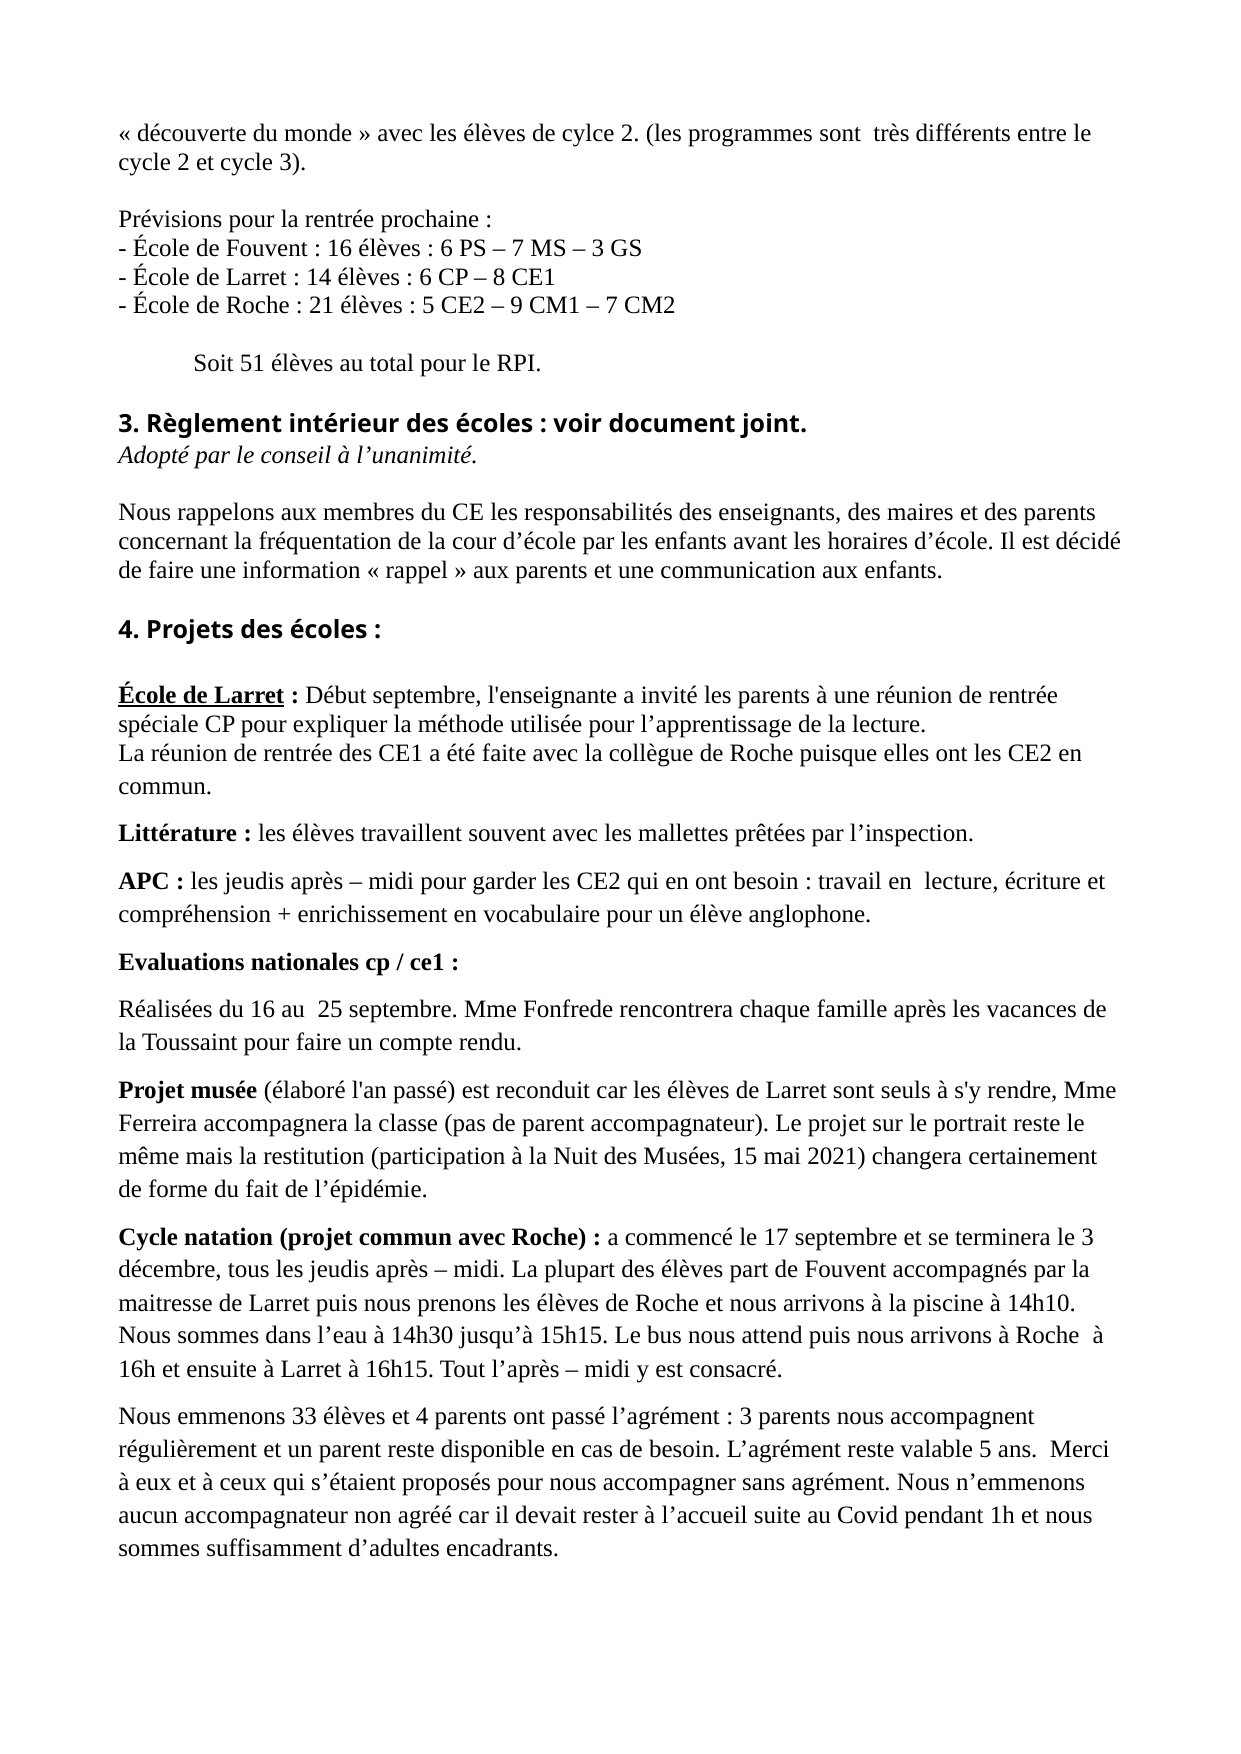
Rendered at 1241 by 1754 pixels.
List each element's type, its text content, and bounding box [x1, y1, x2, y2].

text Soit 51 élèves au total pour le RPI. [118, 348, 1122, 377]
text Evaluations nationales cp / ce1 : [118, 947, 1122, 975]
text Nous rappelons aux membres du CE les responsabilités des enseignants, des maires et des parents concernant la fréquentation de la cour d’école par les enfants avant les horaires d’école. Il est décidé de faire une information « rappel » aux parents et une communication aux enfants. [118, 497, 1122, 583]
text Réalisées du 16 au 25 septembre. Mme Fonfrede rencontrera chaque famille après les vacances de la Toussaint pour faire un compte rendu. [118, 994, 1122, 1056]
text « découverte du monde » avec les élèves de cylce 2. (les programmes sont très différents entre le cycle 2 et cycle 3). [118, 118, 1122, 176]
text Littérature : les élèves travaillent souvent avec les mallettes prêtées par l’inspection. [118, 818, 1122, 847]
text La réunion de rentrée des CE1 a été faite avec la collègue de Roche puisque elles ont les CE2 en commun. [118, 738, 1122, 799]
text - École de Fouvent : 16 élèves : 6 PS – 7 MS – 3 GS [118, 233, 1122, 262]
text 3. Règlement intérieur des écoles : voir document joint. [118, 406, 1122, 440]
text Projet musée (élaboré l'an passé) est reconduit car les élèves de Larret sont seuls à s'y rendre, Mme Ferreira accompagnera la classe (pas de parent accompagnateur). Le projet sur le portrait reste le même mais la restitution (participation à la Nuit des Musées, 15 mai 2021) changera certainement de forme du fait de l’épidémie. [118, 1075, 1122, 1203]
text Cycle natation (projet commun avec Roche) : a commencé le 17 septembre et se terminera le 3 décembre, tous les jeudis après – midi. La plupart des élèves part de Fouvent accompagnés par la maitresse de Larret puis nous prenons les élèves de Roche et nous arrivons à la piscine à 14h10. Nous sommes dans l’eau à 14h30 jusqu’à 15h15. Le bus nous attend puis nous arrivons à Roche à 16h et ensuite à Larret à 16h15. Tout l’après – midi y est consacré. [118, 1222, 1122, 1382]
text 4. Projets des écoles : [118, 612, 1122, 646]
text APC : les jeudis après – midi pour garder les CE2 qui en ont besoin : travail en lecture, écriture et compréhension + enrichissement en vocabulaire pour un élève anglophone. [118, 866, 1122, 928]
text - École de Roche : 21 élèves : 5 CE2 – 9 CM1 – 7 CM2 [118, 291, 1122, 319]
text Nous emmenons 33 élèves et 4 parents ont passé l’agrément : 3 parents nous accompagnent régulièrement et un parent reste disponible en cas de besoin. L’agrément reste valable 5 ans. Merci à eux et à ceux qui s’étaient proposés pour nous accompagner sans agrément. Nous n’emmenons aucun accompagnateur non agréé car il devait rester à l’accueil suite au Covid pendant 1h et nous sommes suffisamment d’adultes encadrants. [118, 1401, 1122, 1562]
text École de Larret : Début septembre, l'enseignante a invité les parents à une réunion de rentrée spéciale CP pour expliquer la méthode utilisée pour l’apprentissage de la lecture. [118, 680, 1122, 738]
text Prévisions pour la rentrée prochaine : [118, 204, 1122, 233]
text - École de Larret : 14 élèves : 6 CP – 8 CE1 [118, 262, 1122, 291]
text Adopté par le conseil à l’unanimité. [118, 440, 1122, 468]
